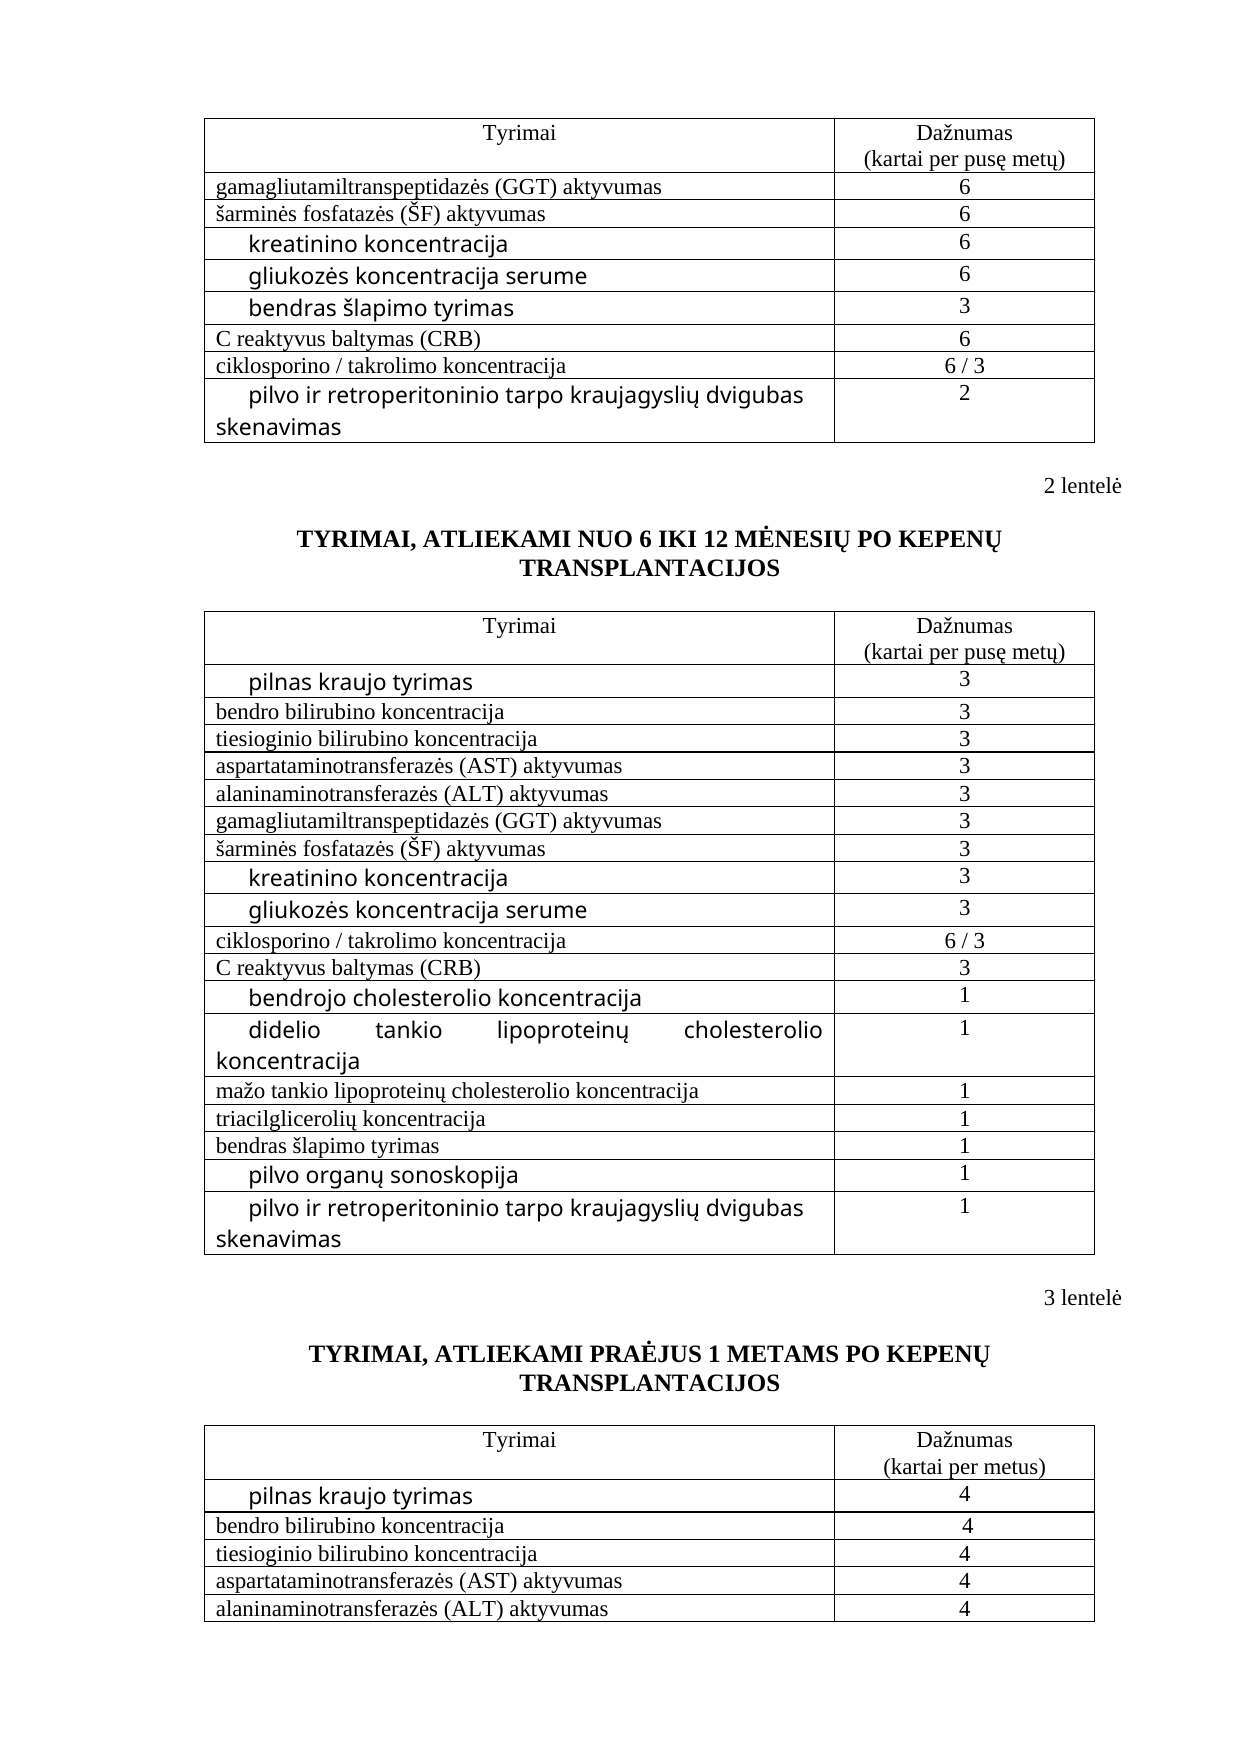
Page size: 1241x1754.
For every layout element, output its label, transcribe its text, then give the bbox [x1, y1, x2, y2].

table_cell gliukozės koncentracija serume [205, 260, 834, 291]
table_cell triacilglicerolių koncentracija [205, 1105, 834, 1131]
table_cell aspartataminotransferazės (AST) aktyvumas [205, 1567, 834, 1594]
table_cell 3 [835, 780, 1094, 806]
text 3 lentelė [177, 1284, 1122, 1310]
table_cell 6 [835, 228, 1094, 259]
table_cell 1 [835, 1014, 1094, 1076]
table_cell 6 / 3 [835, 352, 1094, 378]
table_header Tyrimai [205, 1426, 834, 1479]
table_cell alaninaminotransferazės (ALT) aktyvumas [205, 1595, 834, 1621]
table_cell bendrojo cholesterolio koncentracija [205, 981, 834, 1013]
table_cell ciklosporino / takrolimo koncentracija [205, 352, 834, 378]
table_cell 3 [835, 753, 1094, 779]
table_cell 6 [835, 200, 1094, 227]
table_cell 6 [835, 325, 1094, 351]
table_cell šarminės fosfatazės (ŠF) aktyvumas [205, 835, 834, 861]
table_cell 6 [835, 260, 1094, 291]
table_cell 1 [835, 1192, 1094, 1254]
table_cell tiesioginio bilirubino koncentracija [205, 725, 834, 751]
table_cell 3 [835, 862, 1094, 893]
table_cell kreatinino koncentracija [205, 228, 834, 259]
table_cell 1 [835, 981, 1094, 1013]
table_cell 1 [835, 1160, 1094, 1191]
table_cell bendras šlapimo tyrimas [205, 1132, 834, 1158]
table_cell C reaktyvus baltymas (CRB) [205, 325, 834, 351]
table_cell tiesioginio bilirubino koncentracija [205, 1540, 834, 1566]
text TYRIMAI, ATLIEKAMI NUO 6 IKI 12 MĖNESIŲ PO KEPENŲ TRANSPLANTACIJOS [177, 524, 1122, 582]
table_cell pilnas kraujo tyrimas [205, 1480, 834, 1511]
table_cell šarminės fosfatazės (ŠF) aktyvumas [205, 200, 834, 227]
text 2 lentelė [177, 472, 1122, 498]
table_cell 3 [835, 725, 1094, 751]
table_cell 4 [835, 1540, 1094, 1566]
table_cell kreatinino koncentracija [205, 862, 834, 893]
table_cell C reaktyvus baltymas (CRB) [205, 954, 834, 980]
table_cell alaninaminotransferazės (ALT) aktyvumas [205, 780, 834, 806]
table_cell 4 [835, 1595, 1094, 1621]
table_cell pilnas kraujo tyrimas [205, 665, 834, 697]
table_cell 3 [835, 698, 1094, 724]
table_cell bendro bilirubino koncentracija [205, 698, 834, 724]
table_cell gamagliutamiltranspeptidazės (GGT) aktyvumas [205, 807, 834, 834]
text TYRIMAI, ATLIEKAMI PRAĖJUS 1 METAMS PO KEPENŲ TRANSPLANTACIJOS [177, 1339, 1122, 1397]
table_header Dažnumas (kartai per pusę metų) [835, 119, 1094, 172]
table_cell 6 / 3 [835, 927, 1094, 953]
table_cell 4 [835, 1567, 1094, 1594]
table_cell 1 [835, 1077, 1094, 1104]
table_cell pilvo organų sonoskopija [205, 1160, 834, 1191]
table_header Dažnumas (kartai per pusę metų) [835, 612, 1094, 664]
table_cell 3 [835, 954, 1094, 980]
table_cell 3 [835, 894, 1094, 926]
table_cell pilvo ir retroperitoninio tarpo kraujagyslių dvigubas skenavimas [205, 1192, 834, 1254]
table_cell 1 [835, 1132, 1094, 1158]
table_cell aspartataminotransferazės (AST) aktyvumas [205, 753, 834, 779]
table_cell 3 [835, 835, 1094, 861]
table_cell 3 [835, 292, 1094, 323]
table_cell bendro bilirubino koncentracija [205, 1513, 834, 1539]
table_cell 3 [835, 807, 1094, 834]
table_cell 3 [835, 665, 1094, 697]
table_header Tyrimai [205, 119, 834, 172]
table_cell 2 [835, 379, 1094, 442]
table_cell gamagliutamiltranspeptidazės (GGT) aktyvumas [205, 173, 834, 199]
table_cell mažo tankio lipoproteinų cholesterolio koncentracija [205, 1077, 834, 1104]
table_cell pilvo ir retroperitoninio tarpo kraujagyslių dvigubas skenavimas [205, 379, 834, 442]
table_cell 4 [835, 1513, 1094, 1539]
table_cell 4 [835, 1480, 1094, 1511]
table_cell 1 [835, 1105, 1094, 1131]
table_header Dažnumas (kartai per metus) [835, 1426, 1094, 1479]
table_cell gliukozės koncentracija serume [205, 894, 834, 926]
table_cell ciklosporino / takrolimo koncentracija [205, 927, 834, 953]
table_header Tyrimai [205, 612, 834, 664]
table_cell 6 [835, 173, 1094, 199]
table_cell bendras šlapimo tyrimas [205, 292, 834, 323]
table_cell didelio tankio lipoproteinų cholesterolio koncentracija [205, 1014, 834, 1076]
